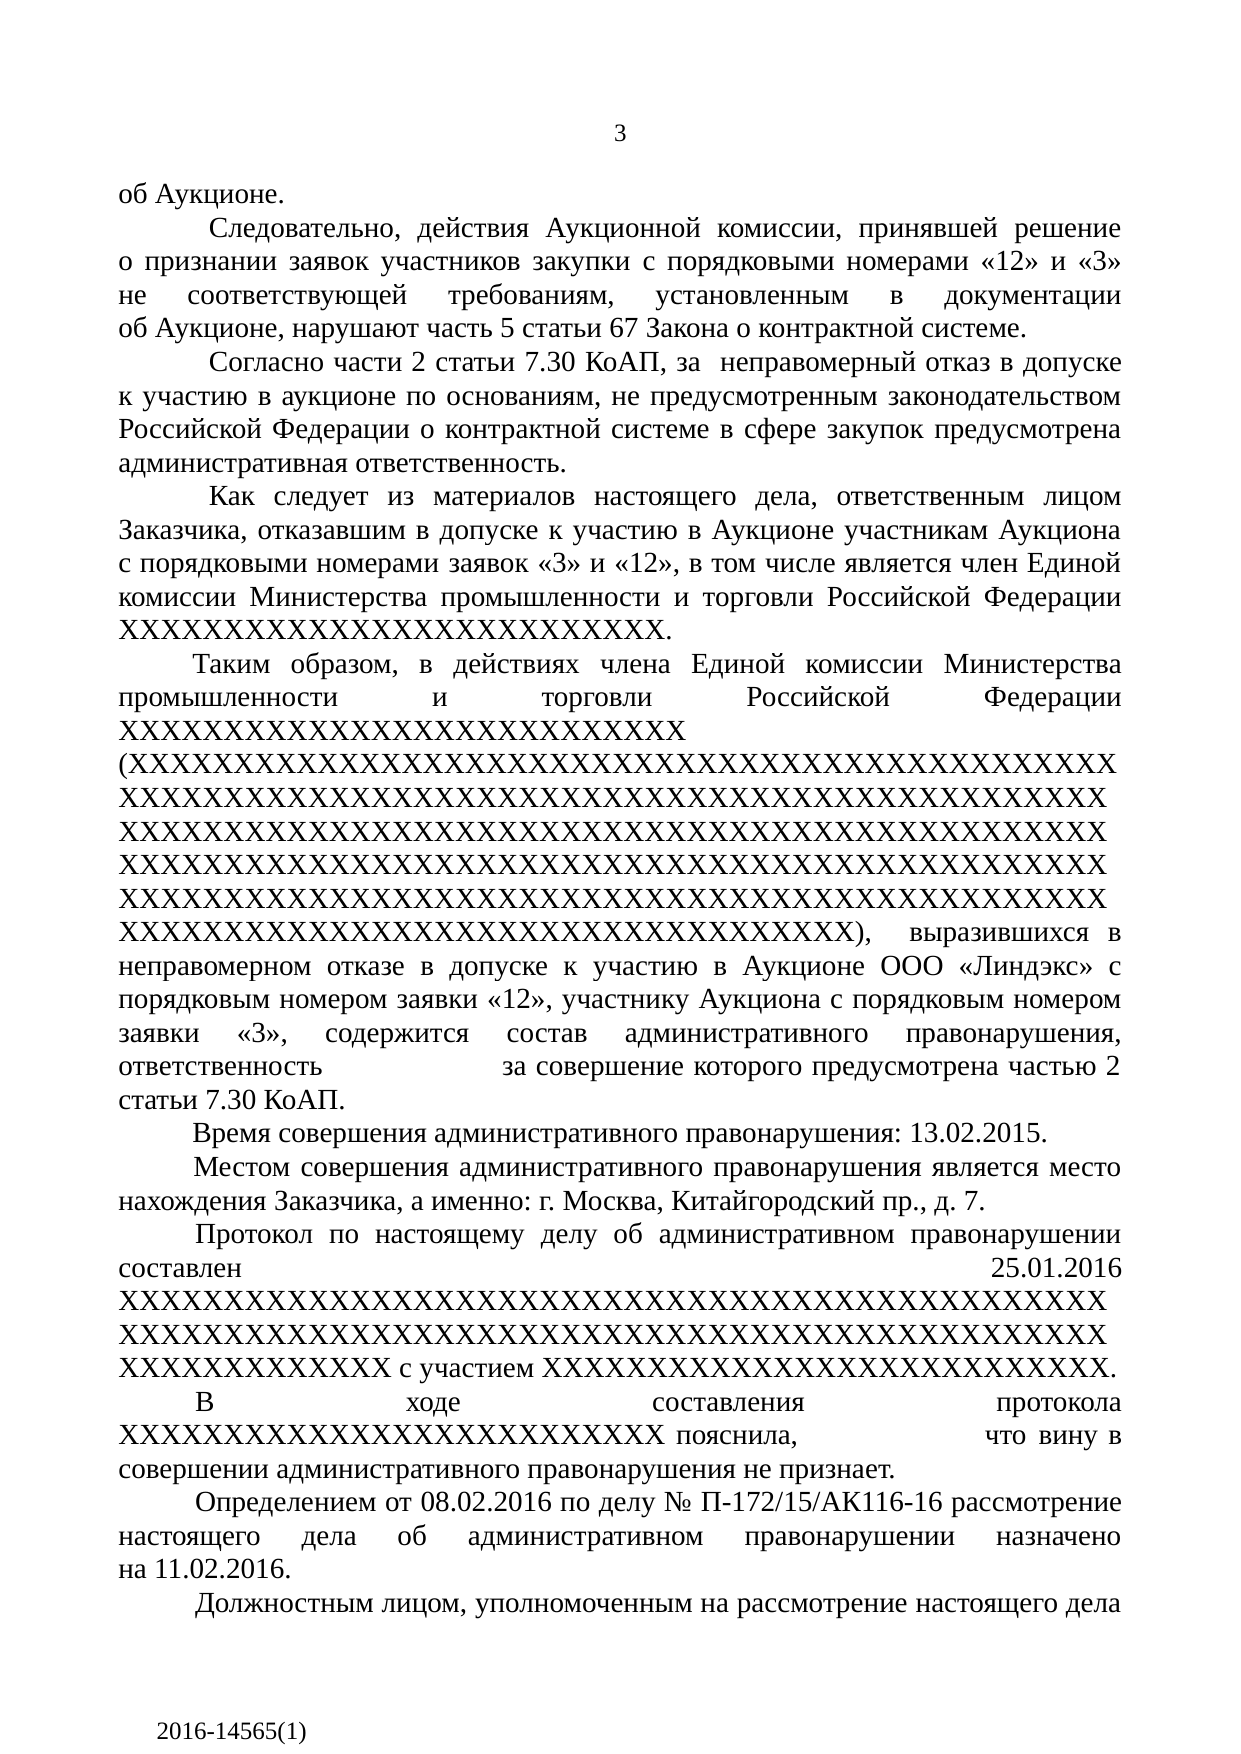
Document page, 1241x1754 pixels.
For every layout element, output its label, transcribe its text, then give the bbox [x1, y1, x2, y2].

text Следовательно, действия Аукционной комиссии, принявшей решение о признании заявок участников закупки с порядковыми номерами «12» и «3» не соответствующей требованиям, установленным в документации об Аукционе, нарушают часть 5 статьи 67 Закона о контрактной системе. [118, 210, 1122, 344]
text Таким образом, в действиях члена Единой комиссии Министерства промышленности и торговли Российской Федерации XXXXXXXXXXXXXXXXXXXXXXXXXXX (XXXXXXXXXXXXXXXXXXXXXXXXXXXXXXXXXXXXXXXXXXXXXXXXXXXXXXXXXXXXXXXXXXXXXXXXXXXXXXXXXXXXXXXXXXXXXXXXXXXXXXXXXXXXXXXXXXXXXXXXXXXXXXXXXXXXXXXXXXXXXXXXXXXXXXXXXXXXXXXXXXXXXXXXXXXXXXXXXXXXXXXXXXXXXXXXXXXXXXXXXXXXXXXXXXXXXXXXXXXXXXXXXXXXXXXXXXXXXXXXXXXXXXXXXXXXXXXXXXXXXXXXXXXXXX), выразившихся в неправомерном отказе в допуске к участию в Аукционе ООО «Линдэкс» с порядковым номером заявки «12», участнику Аукциона с порядковым номером заявки «3», содержится состав административного правонарушения, ответственность за совершение которого предусмотрена частью 2 статьи 7.30 КоАП. [118, 646, 1122, 1116]
text Как следует из материалов настоящего дела, ответственным лицом Заказчика, отказавшим в допуске к участию в Аукционе участникам Аукциона с порядковыми номерами заявок «3» и «12», в том числе является член Единой комиссии Министерства промышленности и торговли Российской Федерации XXXXXXXXXXXXXXXXXXXXXXXXXX. [118, 478, 1122, 646]
text об Аукционе. [118, 176, 1122, 210]
text Протокол по настоящему делу об административном правонарушении составлен 25.01.2016 XXXXXXXXXXXXXXXXXXXXXXXXXXXXXXXXXXXXXXXXXXXXXXXXXXXXXXXXXXXXXXXXXXXXXXXXXXXXXXXXXXXXXXXXXXXXXXXXXXXXXXXXXXX с участием XXXXXXXXXXXXXXXXXXXXXXXXXXX. [118, 1216, 1122, 1384]
text Время совершения административного правонарушения: 13.02.2015. [118, 1116, 1122, 1149]
text Согласно части 2 статьи 7.30 КоАП, за неправомерный отказ в допуске к участию в аукционе по основаниям, не предусмотренным законодательством Российской Федерации о контрактной системе в сфере закупок предусмотрена административная ответственность. [118, 344, 1122, 478]
text Местом совершения административного правонарушения является место нахождения Заказчика, а именно: г. Москва, Китайгородский пр., д. 7. [118, 1149, 1122, 1216]
text В ходе составления протокола XXXXXXXXXXXXXXXXXXXXXXXXXX пояснила, что вину в совершении административного правонарушения не признает. [118, 1384, 1122, 1484]
text Должностным лицом, уполномоченным на рассмотрение настоящего дела [118, 1585, 1122, 1619]
text Определением от 08.02.2016 по делу № П-172/15/АК116-16 рассмотрение настоящего дела об административном правонарушении назначено на 11.02.2016. [118, 1484, 1122, 1585]
